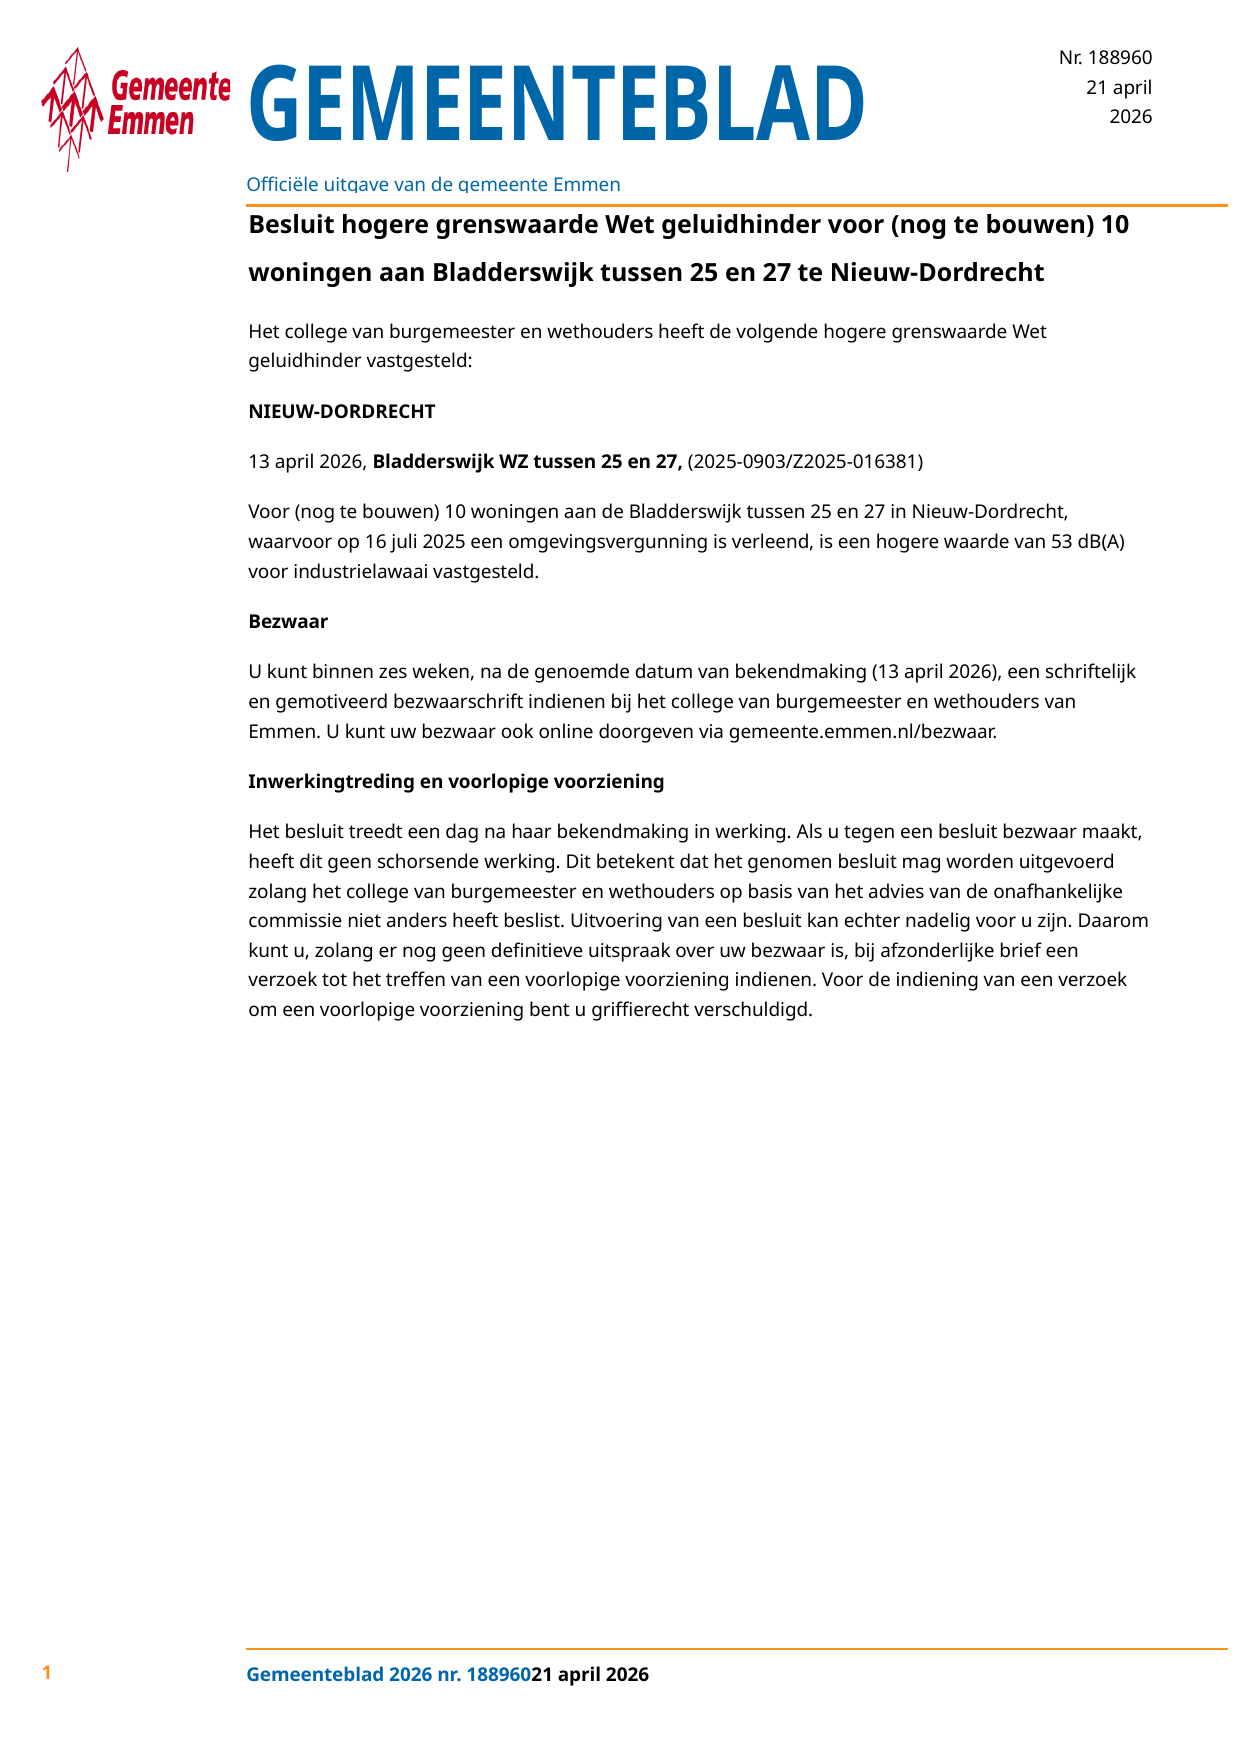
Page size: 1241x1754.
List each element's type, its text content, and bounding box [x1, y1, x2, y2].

text NIEUW-DORDRECHT [248, 398, 1152, 424]
text U kunt binnen zes weken, na de genoemde datum van bekendmaking (13 april 2026), een schriftelijk en gemotiveerd bezwaarschrift indienen bij het college van burgemeester en wethouders van Emmen. U kunt uw bezwaar ook online doorgeven via gemeente.emmen.nl/bezwaar. [248, 659, 1152, 744]
picture [41, 47, 231, 172]
text 13 april 2026, Bladderswijk WZ tussen 25 en 27, (2025-0903/Z2025-016381) [248, 448, 1152, 474]
text Het besluit treedt een dag na haar bekendmaking in werking. Als u tegen een besluit bezwaar maakt, heeft dit geen schorsende werking. Dit betekent dat het genomen besluit mag worden uitgevoerd zolang het college van burgemeester en wethouders op basis van het advies van de onafhankelijke commissie niet anders heeft beslist. Uitvoering van een besluit kan echter nadelig voor u zijn. Daarom kunt u, zolang er nog geen definitieve uitspraak over uw bezwaar is, bij afzonderlijke brief een verzoek tot het treffen van een voorlopige voorziening indienen. Voor de indiening van een verzoek om een voorlopige voorziening bent u griffierecht verschuldigd. [248, 819, 1152, 1022]
text Inwerkingtreding en voorlopige voorziening [248, 768, 1152, 794]
text Bezwaar [248, 608, 1152, 634]
text Voor (nog te bouwen) 10 woningen aan de Bladderswijk tussen 25 en 27 in Nieuw-Dordrecht, waarvoor op 16 juli 2025 een omgevingsvergunning is verleend, is een hogere waarde van 53 dB(A) voor industrielawaai vastgesteld. [248, 499, 1152, 584]
text Het college van burgemeester en wethouders heeft de volgende hogere grenswaarde Wet geluidhinder vastgesteld: [248, 318, 1152, 373]
text Besluit hogere grenswaarde Wet geluidhinder voor (nog te bouwen) 10 woningen aan Bladderswijk tussen 25 en 27 te Nieuw-Dordrecht [248, 207, 1152, 288]
